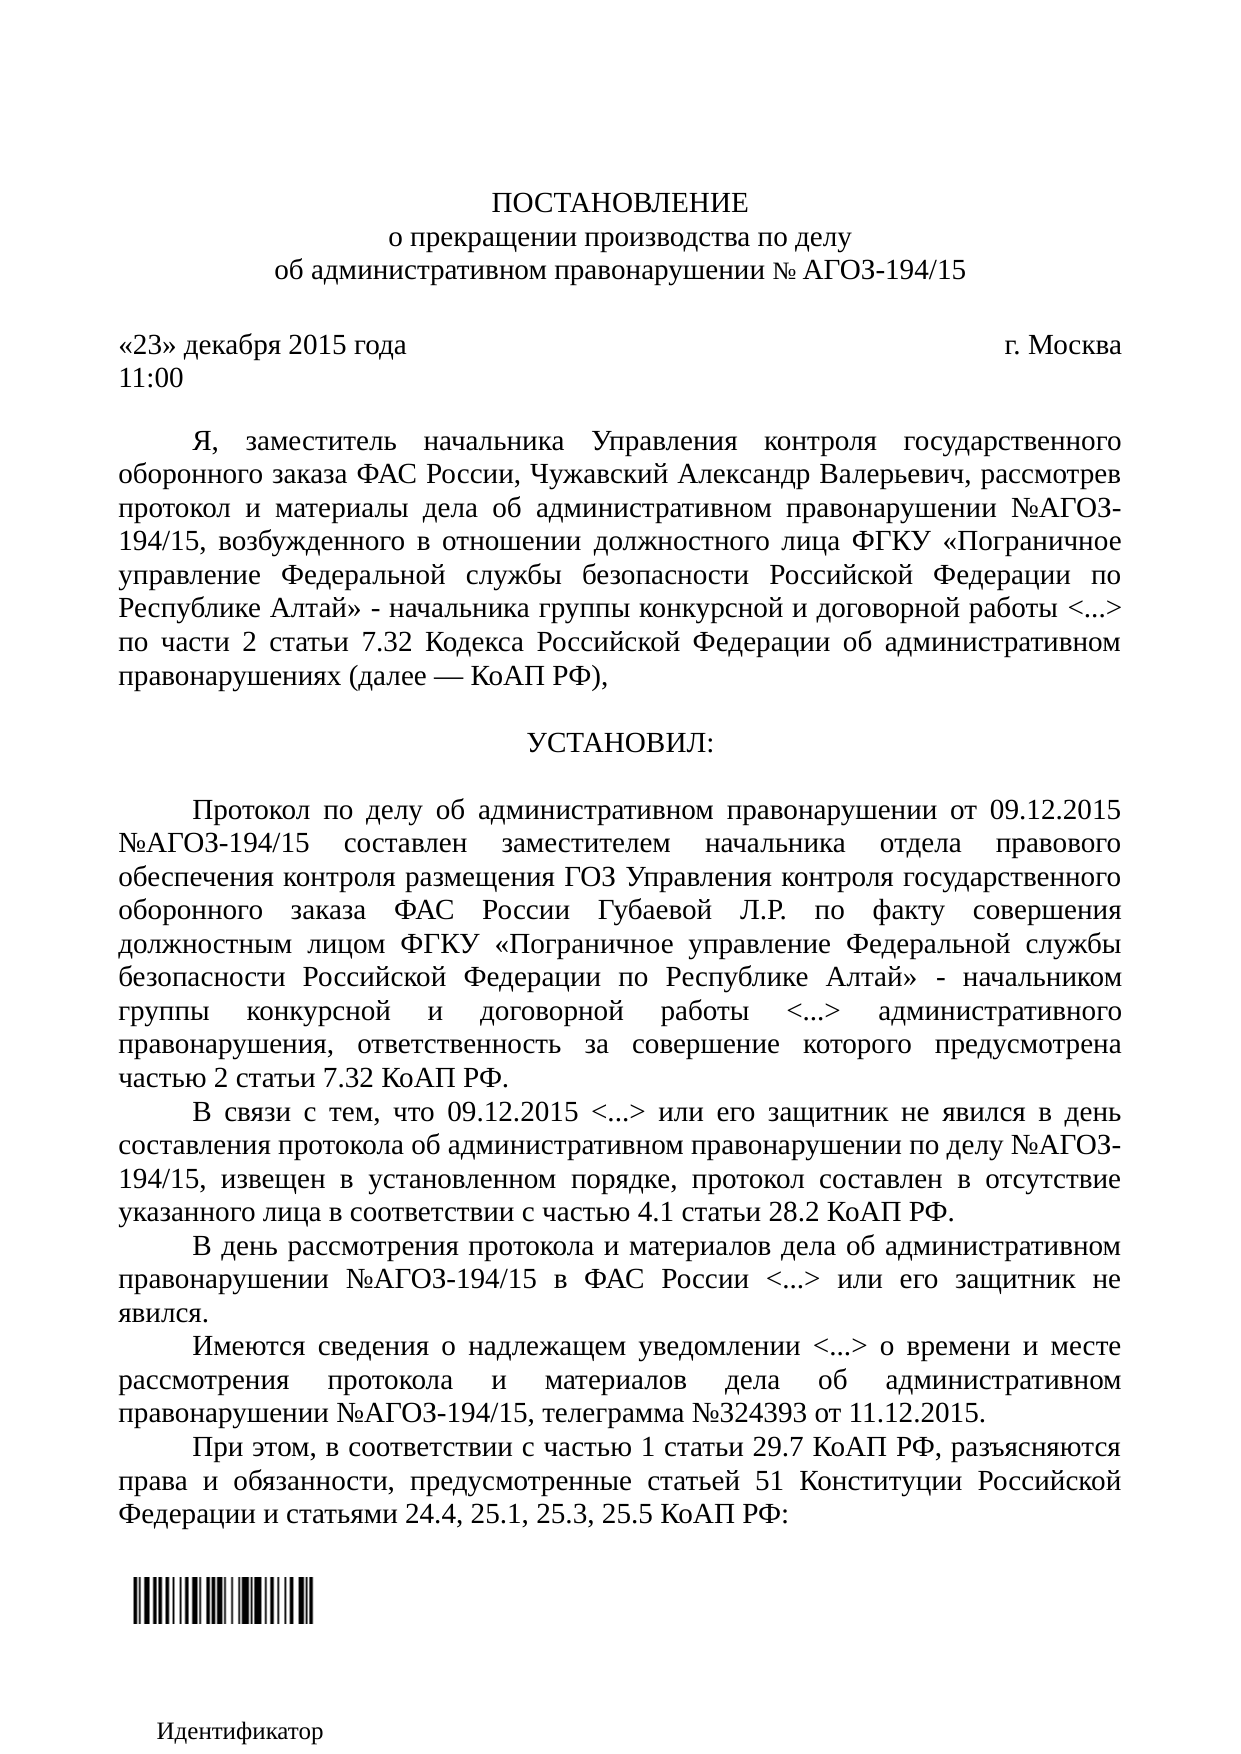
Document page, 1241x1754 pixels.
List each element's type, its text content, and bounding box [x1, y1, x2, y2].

text Имеются сведения о надлежащем уведомлении <...> о времени и месте рассмотрения протокола и материалов дела об административном правонарушении №АГОЗ-194/15, телеграмма №324393 от 11.12.2015. [118, 1328, 1122, 1429]
text о прекращении производства по делу [118, 219, 1122, 252]
text Я, заместитель начальника Управления контроля государственного оборонного заказа ФАС России, Чужавский Александр Валерьевич, рассмотрев протокол и материалы дела об административном правонарушении №АГОЗ-194/15, возбужденного в отношении должностного лица ФГКУ «Пограничное управление Федеральной службы безопасности Российской Федерации по Республике Алтай» - начальника группы конкурсной и договорной работы <...> по части 2 статьи 7.32 Кодекса Российской Федерации об административном правонарушениях (далее — КоАП РФ), [118, 423, 1122, 691]
text УСТАНОВИЛ: [118, 725, 1122, 758]
text «23» декабря 2015 года г. Москва [118, 327, 1122, 361]
text В связи с тем, что 09.12.2015 <...> или его защитник не явился в день составления протокола об административном правонарушении по делу №АГОЗ-194/15, извещен в установленном порядке, протокол составлен в отсутствие указанного лица в соответствии с частью 4.1 статьи 28.2 КоАП РФ. [118, 1094, 1122, 1228]
picture [118, 1577, 331, 1624]
text об административном правонарушении № АГОЗ-194/15 [118, 252, 1122, 286]
text 11:00 [118, 361, 1122, 394]
text ПОСТАНОВЛЕНИЕ [118, 185, 1122, 219]
text Протокол по делу об административном правонарушении от 09.12.2015 №АГОЗ-194/15 составлен заместителем начальника отдела правового обеспечения контроля размещения ГОЗ Управления контроля государственного оборонного заказа ФАС России Губаевой Л.Р. по факту совершения должностным лицом ФГКУ «Пограничное управление Федеральной службы безопасности Российской Федерации по Республике Алтай» - начальником группы конкурсной и договорной работы <...> административного правонарушения, ответственность за совершение которого предусмотрена частью 2 статьи 7.32 КоАП РФ. [118, 792, 1122, 1094]
text При этом, в соответствии с частью 1 статьи 29.7 КоАП РФ, разъясняются права и обязанности, предусмотренные статьей 51 Конституции Российской Федерации и статьями 24.4, 25.1, 25.3, 25.5 КоАП РФ: [118, 1429, 1122, 1530]
text В день рассмотрения протокола и материалов дела об административном правонарушении №АГОЗ-194/15 в ФАС России <...> или его защитник не явился. [118, 1228, 1122, 1328]
